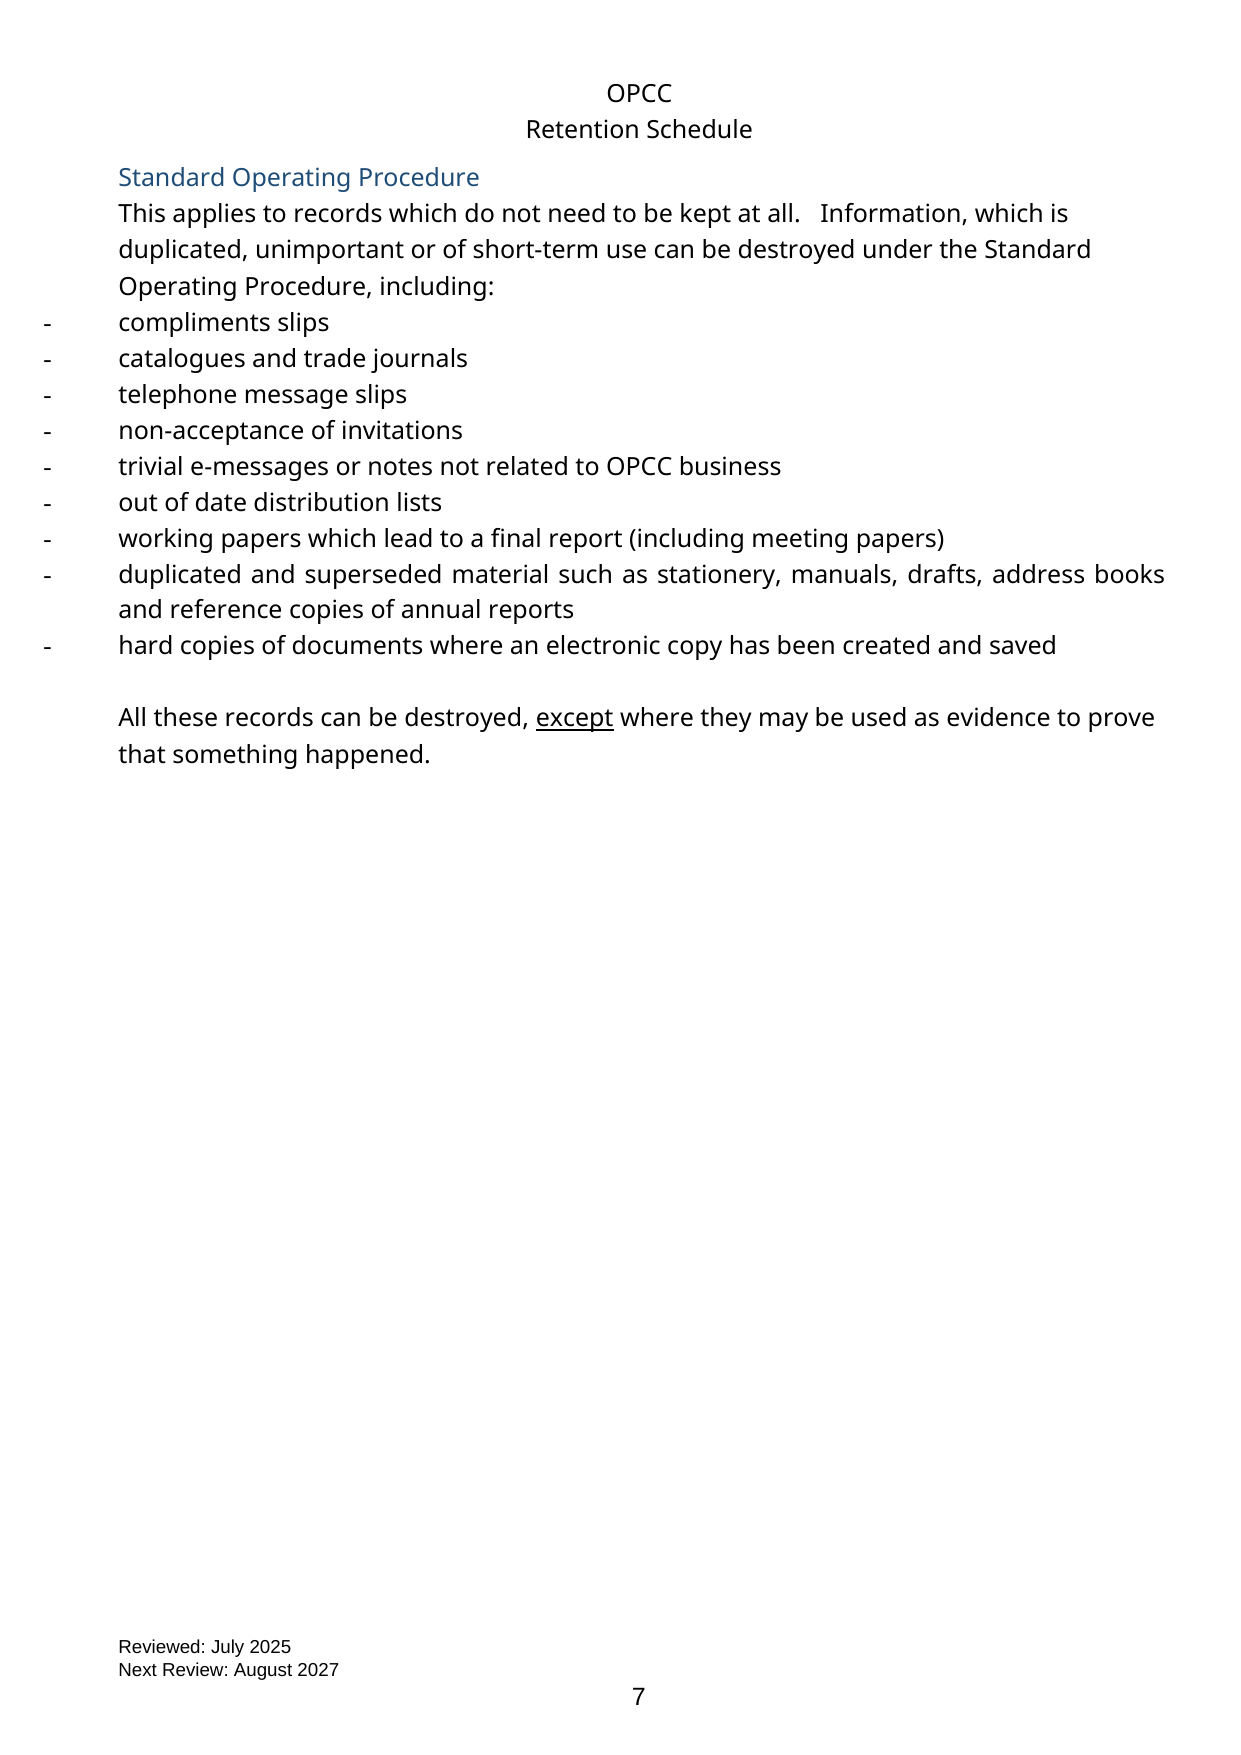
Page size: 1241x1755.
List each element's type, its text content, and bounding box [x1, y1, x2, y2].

list duplicated and superseded material such as stationery, manuals, drafts, address books and reference copies of annual reports [43, 556, 1166, 626]
list trivial e-messages or notes not related to OPCC business [43, 449, 1166, 483]
text All these records can be destroyed, except where they may be used as evidence to prove that something happened. [118, 700, 1166, 771]
subtitle Standard Operating Procedure [118, 159, 1166, 193]
list hard copies of documents where an electronic copy has been created and saved [43, 628, 1166, 662]
list working papers which lead to a final report (including meeting papers) [43, 521, 1166, 554]
list out of date distribution lists [43, 484, 1166, 519]
text This applies to records which do not need to be kept at all. Information, which is duplicated, unimportant or of short-term use can be destroyed under the Standard Operating Procedure, including: [118, 196, 1166, 303]
list compliments slips [43, 305, 1166, 339]
list non-acceptance of invitations [43, 413, 1166, 447]
list telephone message slips [43, 377, 1166, 411]
list catalogues and trade journals [43, 341, 1166, 375]
